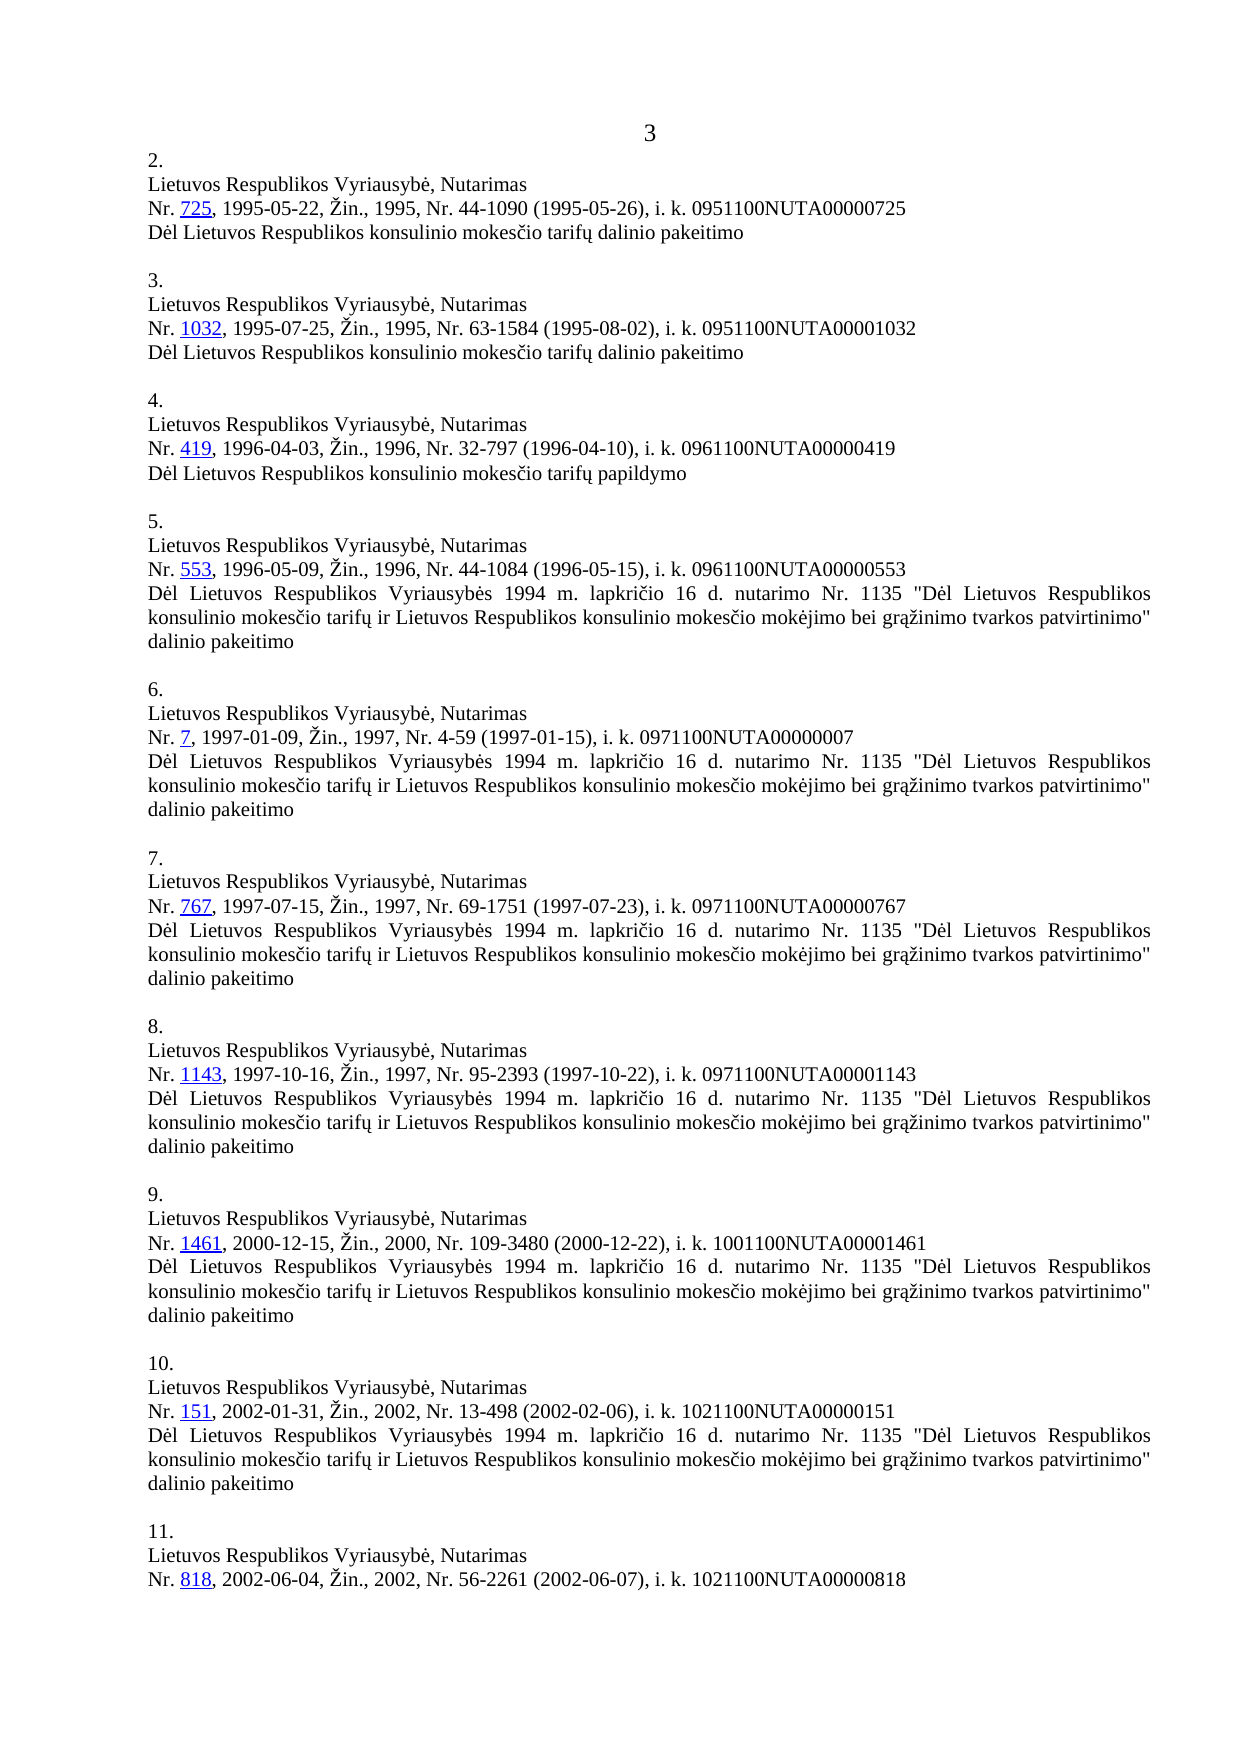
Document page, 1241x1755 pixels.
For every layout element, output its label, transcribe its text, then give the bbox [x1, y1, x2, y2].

text Nr. 818, 2002-06-04, Žin., 2002, Nr. 56-2261 (2002-06-07), i. k. 1021100NUTA00000818 [148, 1567, 1152, 1591]
text Dėl Lietuvos Respublikos konsulinio mokesčio tarifų papildymo [148, 460, 1152, 484]
text 4. [148, 388, 1152, 412]
text 10. [148, 1351, 1152, 1375]
text Dėl Lietuvos Respublikos konsulinio mokesčio tarifų dalinio pakeitimo [148, 220, 1152, 244]
text Dėl Lietuvos Respublikos Vyriausybės 1994 m. lapkričio 16 d. nutarimo Nr. 1135 "Dėl Lietuvos Respublikos konsulinio mokesčio tarifų ir Lietuvos Respublikos konsulinio mokesčio mokėjimo bei grąžinimo tvarkos patvirtinimo" dalinio pakeitimo [148, 581, 1152, 653]
text 5. [148, 508, 1152, 533]
text Lietuvos Respublikos Vyriausybė, Nutarimas [148, 172, 1152, 196]
text Dėl Lietuvos Respublikos Vyriausybės 1994 m. lapkričio 16 d. nutarimo Nr. 1135 "Dėl Lietuvos Respublikos konsulinio mokesčio tarifų ir Lietuvos Respublikos konsulinio mokesčio mokėjimo bei grąžinimo tvarkos patvirtinimo" dalinio pakeitimo [148, 749, 1152, 821]
text 11. [148, 1519, 1152, 1543]
text Nr. 419, 1996-04-03, Žin., 1996, Nr. 32-797 (1996-04-10), i. k. 0961100NUTA00000419 [148, 436, 1152, 460]
text Lietuvos Respublikos Vyriausybė, Nutarimas [148, 412, 1152, 436]
text 7. [148, 845, 1152, 869]
text Lietuvos Respublikos Vyriausybė, Nutarimas [148, 701, 1152, 725]
text 9. [148, 1182, 1152, 1206]
text 2. [148, 148, 1152, 172]
text Nr. 1143, 1997-10-16, Žin., 1997, Nr. 95-2393 (1997-10-22), i. k. 0971100NUTA00001143 [148, 1062, 1152, 1086]
text Dėl Lietuvos Respublikos Vyriausybės 1994 m. lapkričio 16 d. nutarimo Nr. 1135 "Dėl Lietuvos Respublikos konsulinio mokesčio tarifų ir Lietuvos Respublikos konsulinio mokesčio mokėjimo bei grąžinimo tvarkos patvirtinimo" dalinio pakeitimo [148, 1423, 1152, 1495]
text 6. [148, 677, 1152, 701]
text Nr. 767, 1997-07-15, Žin., 1997, Nr. 69-1751 (1997-07-23), i. k. 0971100NUTA00000767 [148, 893, 1152, 918]
text Nr. 7, 1997-01-09, Žin., 1997, Nr. 4-59 (1997-01-15), i. k. 0971100NUTA00000007 [148, 725, 1152, 749]
text Nr. 725, 1995-05-22, Žin., 1995, Nr. 44-1090 (1995-05-26), i. k. 0951100NUTA00000725 [148, 196, 1152, 220]
text Dėl Lietuvos Respublikos Vyriausybės 1994 m. lapkričio 16 d. nutarimo Nr. 1135 "Dėl Lietuvos Respublikos konsulinio mokesčio tarifų ir Lietuvos Respublikos konsulinio mokesčio mokėjimo bei grąžinimo tvarkos patvirtinimo" dalinio pakeitimo [148, 1254, 1152, 1327]
text Lietuvos Respublikos Vyriausybė, Nutarimas [148, 1375, 1152, 1399]
text 3. [148, 268, 1152, 292]
text Dėl Lietuvos Respublikos Vyriausybės 1994 m. lapkričio 16 d. nutarimo Nr. 1135 "Dėl Lietuvos Respublikos konsulinio mokesčio tarifų ir Lietuvos Respublikos konsulinio mokesčio mokėjimo bei grąžinimo tvarkos patvirtinimo" dalinio pakeitimo [148, 1086, 1152, 1158]
text Lietuvos Respublikos Vyriausybė, Nutarimas [148, 533, 1152, 557]
text 8. [148, 1014, 1152, 1038]
text Lietuvos Respublikos Vyriausybė, Nutarimas [148, 1206, 1152, 1230]
text Lietuvos Respublikos Vyriausybė, Nutarimas [148, 292, 1152, 316]
text Lietuvos Respublikos Vyriausybė, Nutarimas [148, 869, 1152, 893]
text Lietuvos Respublikos Vyriausybė, Nutarimas [148, 1038, 1152, 1062]
text Nr. 1032, 1995-07-25, Žin., 1995, Nr. 63-1584 (1995-08-02), i. k. 0951100NUTA00001032 [148, 316, 1152, 340]
text Nr. 151, 2002-01-31, Žin., 2002, Nr. 13-498 (2002-02-06), i. k. 1021100NUTA00000151 [148, 1399, 1152, 1423]
text Nr. 553, 1996-05-09, Žin., 1996, Nr. 44-1084 (1996-05-15), i. k. 0961100NUTA00000553 [148, 557, 1152, 581]
text Dėl Lietuvos Respublikos Vyriausybės 1994 m. lapkričio 16 d. nutarimo Nr. 1135 "Dėl Lietuvos Respublikos konsulinio mokesčio tarifų ir Lietuvos Respublikos konsulinio mokesčio mokėjimo bei grąžinimo tvarkos patvirtinimo" dalinio pakeitimo [148, 918, 1152, 990]
text Dėl Lietuvos Respublikos konsulinio mokesčio tarifų dalinio pakeitimo [148, 340, 1152, 364]
text Nr. 1461, 2000-12-15, Žin., 2000, Nr. 109-3480 (2000-12-22), i. k. 1001100NUTA00001461 [148, 1230, 1152, 1254]
text Lietuvos Respublikos Vyriausybė, Nutarimas [148, 1543, 1152, 1567]
